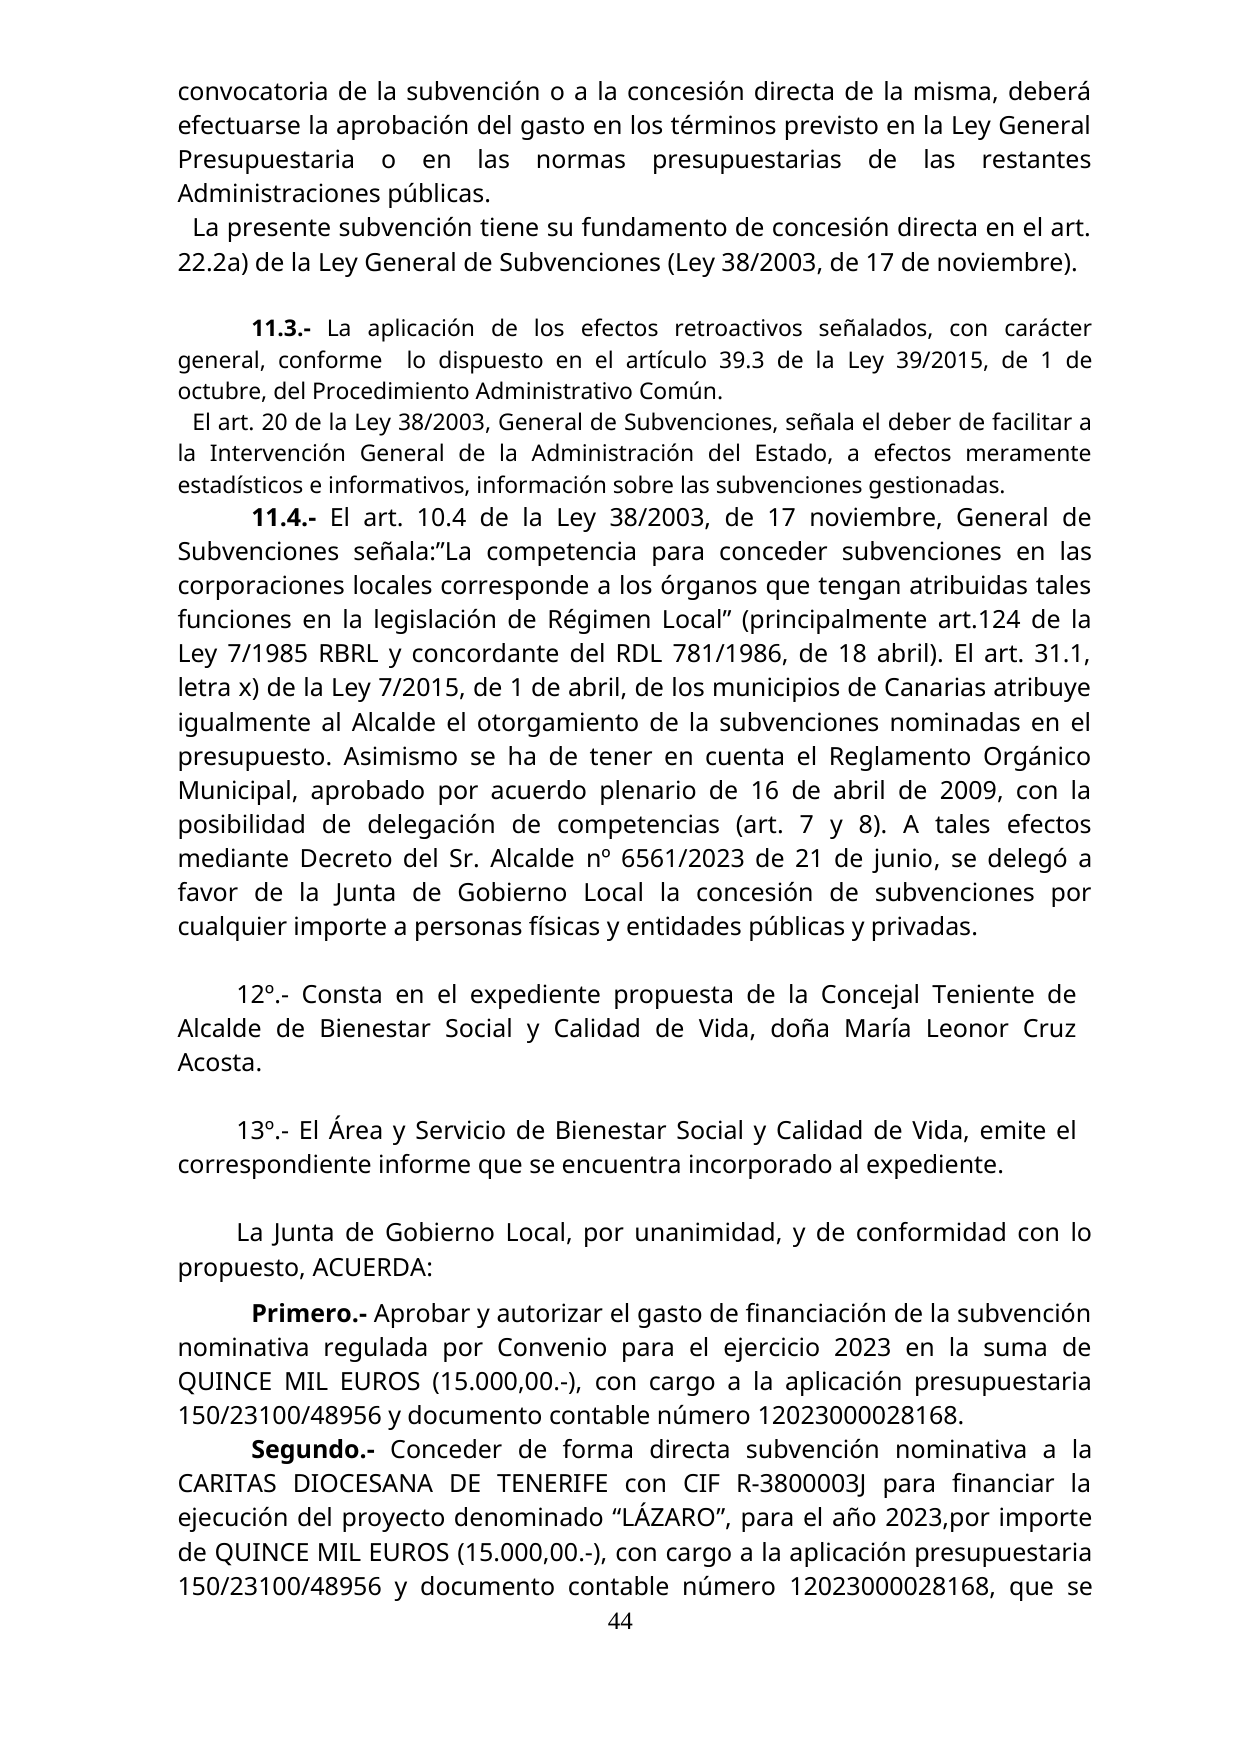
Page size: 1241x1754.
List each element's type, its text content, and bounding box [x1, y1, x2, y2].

text convocatoria de la subvención o a la concesión directa de la misma, deberá efectuarse la aprobación del gasto en los términos previsto en la Ley General Presupuestaria o en las normas presupuestarias de las restantes Administraciones públicas. [177, 74, 1093, 210]
text Primero.- Aprobar y autorizar el gasto de financiación de la subvención nominativa regulada por Convenio para el ejercicio 2023 en la suma de QUINCE MIL EUROS (15.000,00.-), con cargo a la aplicación presupuestaria 150/23100/48956 y documento contable número 12023000028168. [177, 1296, 1093, 1432]
text 11.3.- La aplicación de los efectos retroactivos señalados, con carácter general, conforme lo dispuesto en el artículo 39.3 de la Ley 39/2015, de 1 de octubre, del Procedimiento Administrativo Común. [177, 312, 1093, 406]
text 13º.- El Área y Servicio de Bienestar Social y Calidad de Vida, emite el correspondiente informe que se encuentra incorporado al expediente. [177, 1113, 1078, 1181]
text 12º.- Consta en el expediente propuesta de la Concejal Teniente de Alcalde de Bienestar Social y Calidad de Vida, doña María Leonor Cruz Acosta. [177, 977, 1078, 1079]
text El art. 20 de la Ley 38/2003, General de Subvenciones, señala el deber de facilitar a la Intervención General de la Administración del Estado, a efectos meramente estadísticos e informativos, información sobre las subvenciones gestionadas. [177, 406, 1093, 500]
text 11.4.- El art. 10.4 de la Ley 38/2003, de 17 noviembre, General de Subvenciones señala:”La competencia para conceder subvenciones en las corporaciones locales corresponde a los órganos que tengan atribuidas tales funciones en la legislación de Régimen Local” (principalmente art.124 de la Ley 7/1985 RBRL y concordante del RDL 781/1986, de 18 abril). El art. 31.1, letra x) de la Ley 7/2015, de 1 de abril, de los municipios de Canarias atribuye igualmente al Alcalde el otorgamiento de la subvenciones nominadas en el presupuesto. Asimismo se ha de tener en cuenta el Reglamento Orgánico Municipal, aprobado por acuerdo plenario de 16 de abril de 2009, con la posibilidad de delegación de competencias (art. 7 y 8). A tales efectos mediante Decreto del Sr. Alcalde nº 6561/2023 de 21 de junio, se delegó a favor de la Junta de Gobierno Local la concesión de subvenciones por cualquier importe a personas físicas y entidades públicas y privadas. [177, 500, 1093, 943]
text Segundo.- Conceder de forma directa subvención nominativa a la CARITAS DIOCESANA DE TENERIFE con CIF R-3800003J para financiar la ejecución del proyecto denominado “LÁZARO”, para el año 2023,por importe de QUINCE MIL EUROS (15.000,00.-), con cargo a la aplicación presupuestaria 150/23100/48956 y documento contable número 12023000028168, que se [177, 1432, 1093, 1602]
text La presente subvención tiene su fundamento de concesión directa en el art. 22.2a) de la Ley General de Subvenciones (Ley 38/2003, de 17 de noviembre). [177, 210, 1093, 278]
text La Junta de Gobierno Local, por unanimidad, y de conformidad con lo propuesto, ACUERDA: [177, 1215, 1093, 1283]
